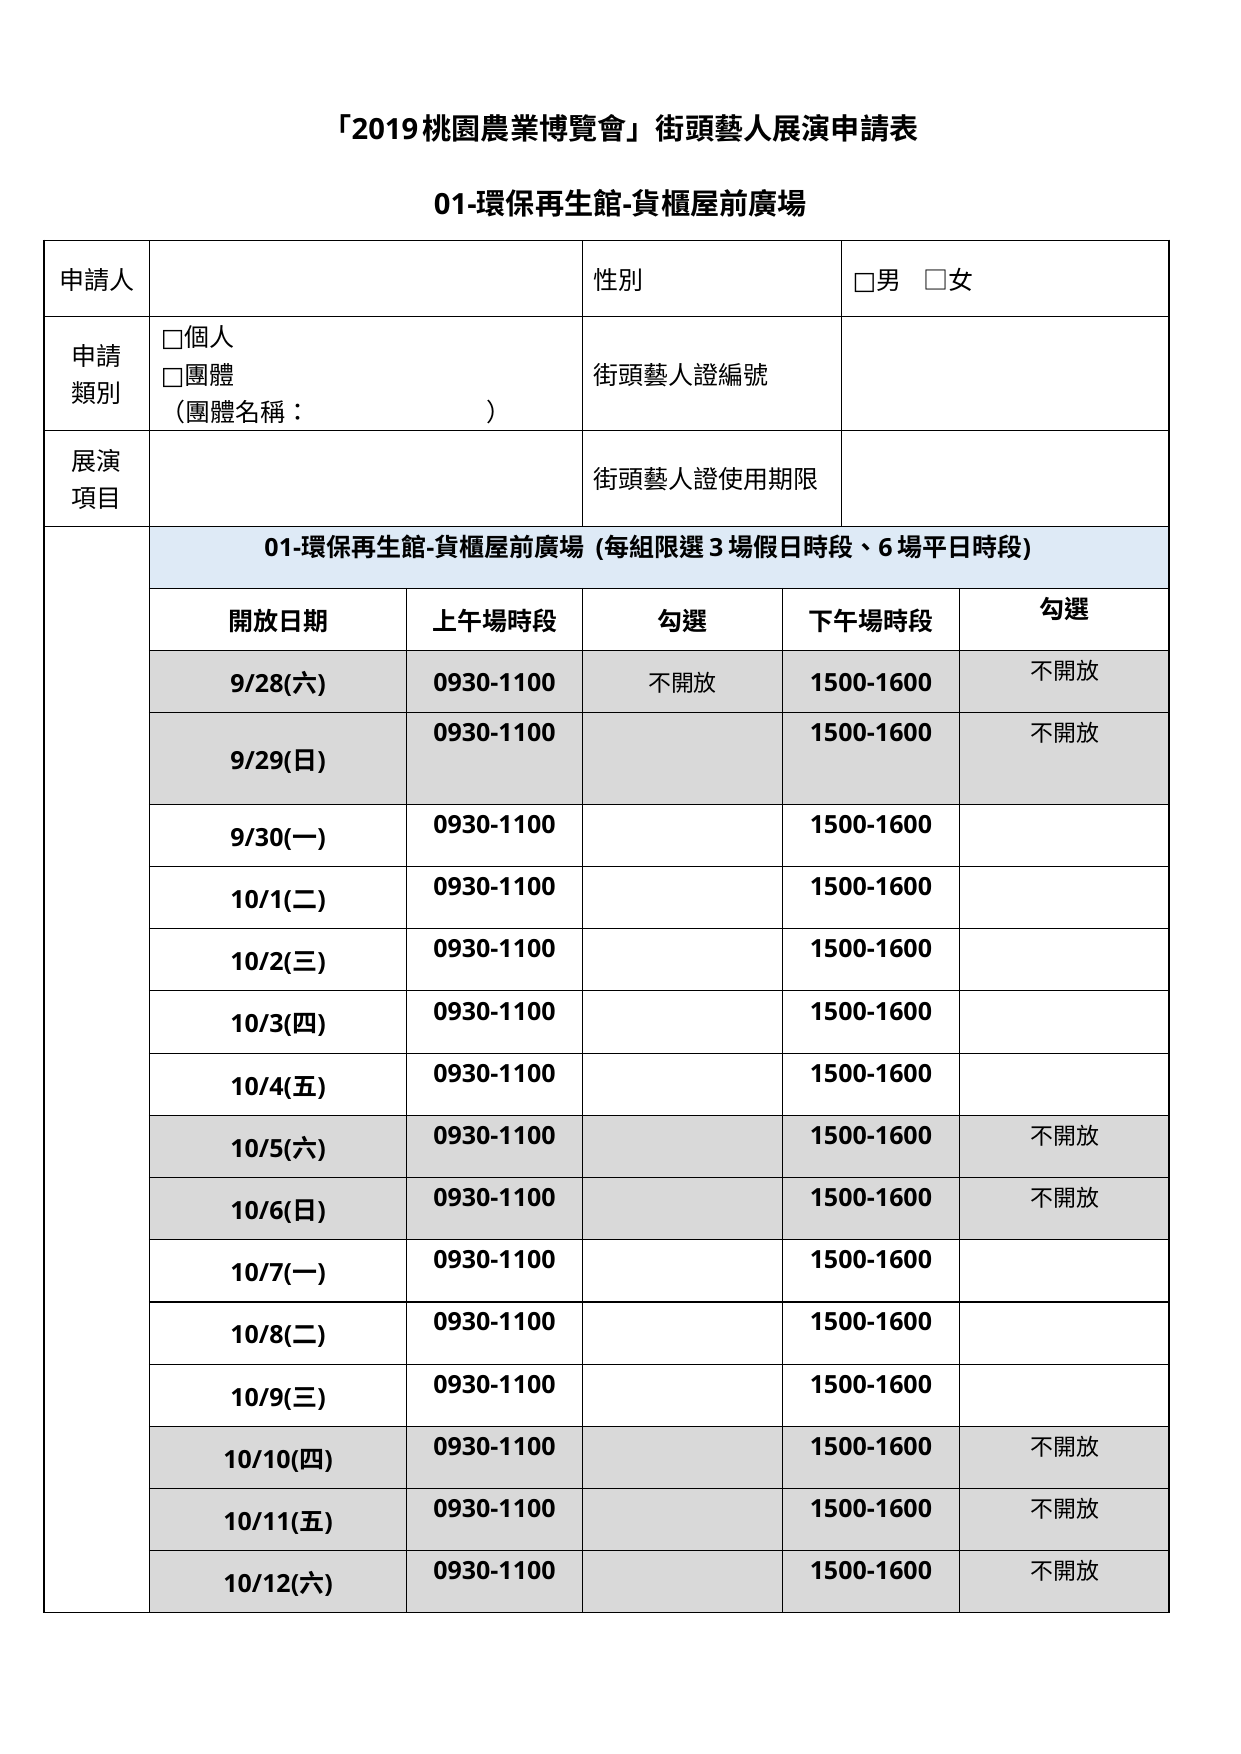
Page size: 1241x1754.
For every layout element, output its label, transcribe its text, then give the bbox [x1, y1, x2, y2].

table_cell 0930-1100 [407, 805, 582, 866]
table_cell [960, 1054, 1168, 1115]
table_cell 1500-1600 [783, 1365, 959, 1426]
table_cell [583, 1054, 782, 1115]
table_cell 申請 類別 [45, 317, 149, 429]
table_cell 不開放 [960, 1178, 1168, 1239]
table_cell 開放日期 [150, 589, 406, 650]
table_cell 10/10(四) [150, 1427, 406, 1488]
table_cell [583, 713, 782, 804]
table_cell 0930-1100 [407, 713, 582, 804]
table_cell 1500-1600 [783, 1489, 959, 1550]
table_cell [45, 527, 149, 1612]
table_cell 1500-1600 [783, 1178, 959, 1239]
table_cell 1500-1600 [783, 1427, 959, 1488]
table_cell 展演 項目 [45, 431, 149, 526]
table_cell 9/30(一) [150, 805, 406, 866]
table_cell 1500-1600 [783, 805, 959, 866]
table_cell 0930-1100 [407, 1551, 582, 1612]
table_cell 街頭藝人證使用期限 [583, 431, 841, 526]
table_cell 下午場時段 [783, 589, 959, 650]
table_cell [583, 1489, 782, 1550]
table_cell 0930-1100 [407, 1489, 582, 1550]
table_cell [583, 991, 782, 1053]
table_cell [960, 867, 1168, 928]
table_cell 1500-1600 [783, 929, 959, 990]
table_cell 1500-1600 [783, 1551, 959, 1612]
table_cell [960, 1303, 1168, 1363]
table_cell 0930-1100 [407, 1240, 582, 1301]
list 桃園農業博覽會」街頭藝人展演申請表 [75, 89, 1165, 164]
table_cell 01-環保再生館-貨櫃屋前廣場 (每組限選3場假日時段、6場平日時段) [150, 527, 1168, 588]
table_cell 1500-1600 [783, 1054, 959, 1115]
table_cell 0930-1100 [407, 1427, 582, 1488]
table_cell 0930-1100 [407, 1178, 582, 1239]
table_header □男 □女 [842, 241, 1168, 316]
table_cell [960, 991, 1168, 1053]
table_cell [960, 1365, 1168, 1426]
table_cell 10/6(日) [150, 1178, 406, 1239]
table_cell 不開放 [960, 651, 1168, 712]
table_cell [583, 1116, 782, 1177]
table_cell [583, 929, 782, 990]
table_cell □個人 □團體 （團體名稱： ） [150, 317, 582, 429]
table_cell 10/3(四) [150, 991, 406, 1053]
table_cell 10/2(三) [150, 929, 406, 990]
table_cell 10/5(六) [150, 1116, 406, 1177]
table_cell 10/12(六) [150, 1551, 406, 1612]
table_cell [583, 1551, 782, 1612]
table_cell [583, 867, 782, 928]
table_cell 1500-1600 [783, 651, 959, 712]
table_cell 勾選 [960, 589, 1168, 650]
table_cell 1500-1600 [783, 1303, 959, 1363]
table_cell [842, 317, 1168, 429]
table_cell 不開放 [960, 713, 1168, 804]
table_cell [583, 1365, 782, 1426]
table_cell 9/29(日) [150, 713, 406, 804]
table_cell [583, 805, 782, 866]
table_cell 0930-1100 [407, 1054, 582, 1115]
table_cell [583, 1427, 782, 1488]
table_cell 0930-1100 [407, 991, 582, 1053]
table_cell 10/8(二) [150, 1303, 406, 1363]
text 01-環保再生館-貨櫃屋前廣場 [75, 164, 1165, 239]
table_cell 10/1(二) [150, 867, 406, 928]
table_cell [583, 1178, 782, 1239]
table_cell 1500-1600 [783, 713, 959, 804]
table_cell 街頭藝人證編號 [583, 317, 841, 429]
table_cell 10/7(一) [150, 1240, 406, 1301]
table_cell 不開放 [583, 651, 782, 712]
table_cell 1500-1600 [783, 1116, 959, 1177]
table_cell 10/4(五) [150, 1054, 406, 1115]
table_cell 10/11(五) [150, 1489, 406, 1550]
table_cell [842, 431, 1168, 526]
table_cell 0930-1100 [407, 1303, 582, 1363]
table_cell [583, 1303, 782, 1363]
table_cell 10/9(三) [150, 1365, 406, 1426]
table_cell 不開放 [960, 1551, 1168, 1612]
table_header 性別 [583, 241, 841, 316]
table_cell [960, 1240, 1168, 1301]
table_cell 0930-1100 [407, 929, 582, 990]
table_cell [583, 1240, 782, 1301]
table_cell [150, 431, 582, 526]
table_cell 不開放 [960, 1489, 1168, 1550]
table_cell 0930-1100 [407, 1365, 582, 1426]
table_cell 上午場時段 [407, 589, 582, 650]
table_cell 不開放 [960, 1116, 1168, 1177]
table_cell [960, 805, 1168, 866]
table_cell 不開放 [960, 1427, 1168, 1488]
table_cell 0930-1100 [407, 1116, 582, 1177]
table_cell 1500-1600 [783, 1240, 959, 1301]
table_cell 9/28(六) [150, 651, 406, 712]
table_cell 0930-1100 [407, 867, 582, 928]
table_cell 1500-1600 [783, 867, 959, 928]
table_cell [960, 929, 1168, 990]
table_cell 0930-1100 [407, 651, 582, 712]
table_header [150, 241, 582, 316]
table_cell 勾選 [583, 589, 782, 650]
table_header 申請人 [45, 241, 149, 316]
table_cell 1500-1600 [783, 991, 959, 1053]
